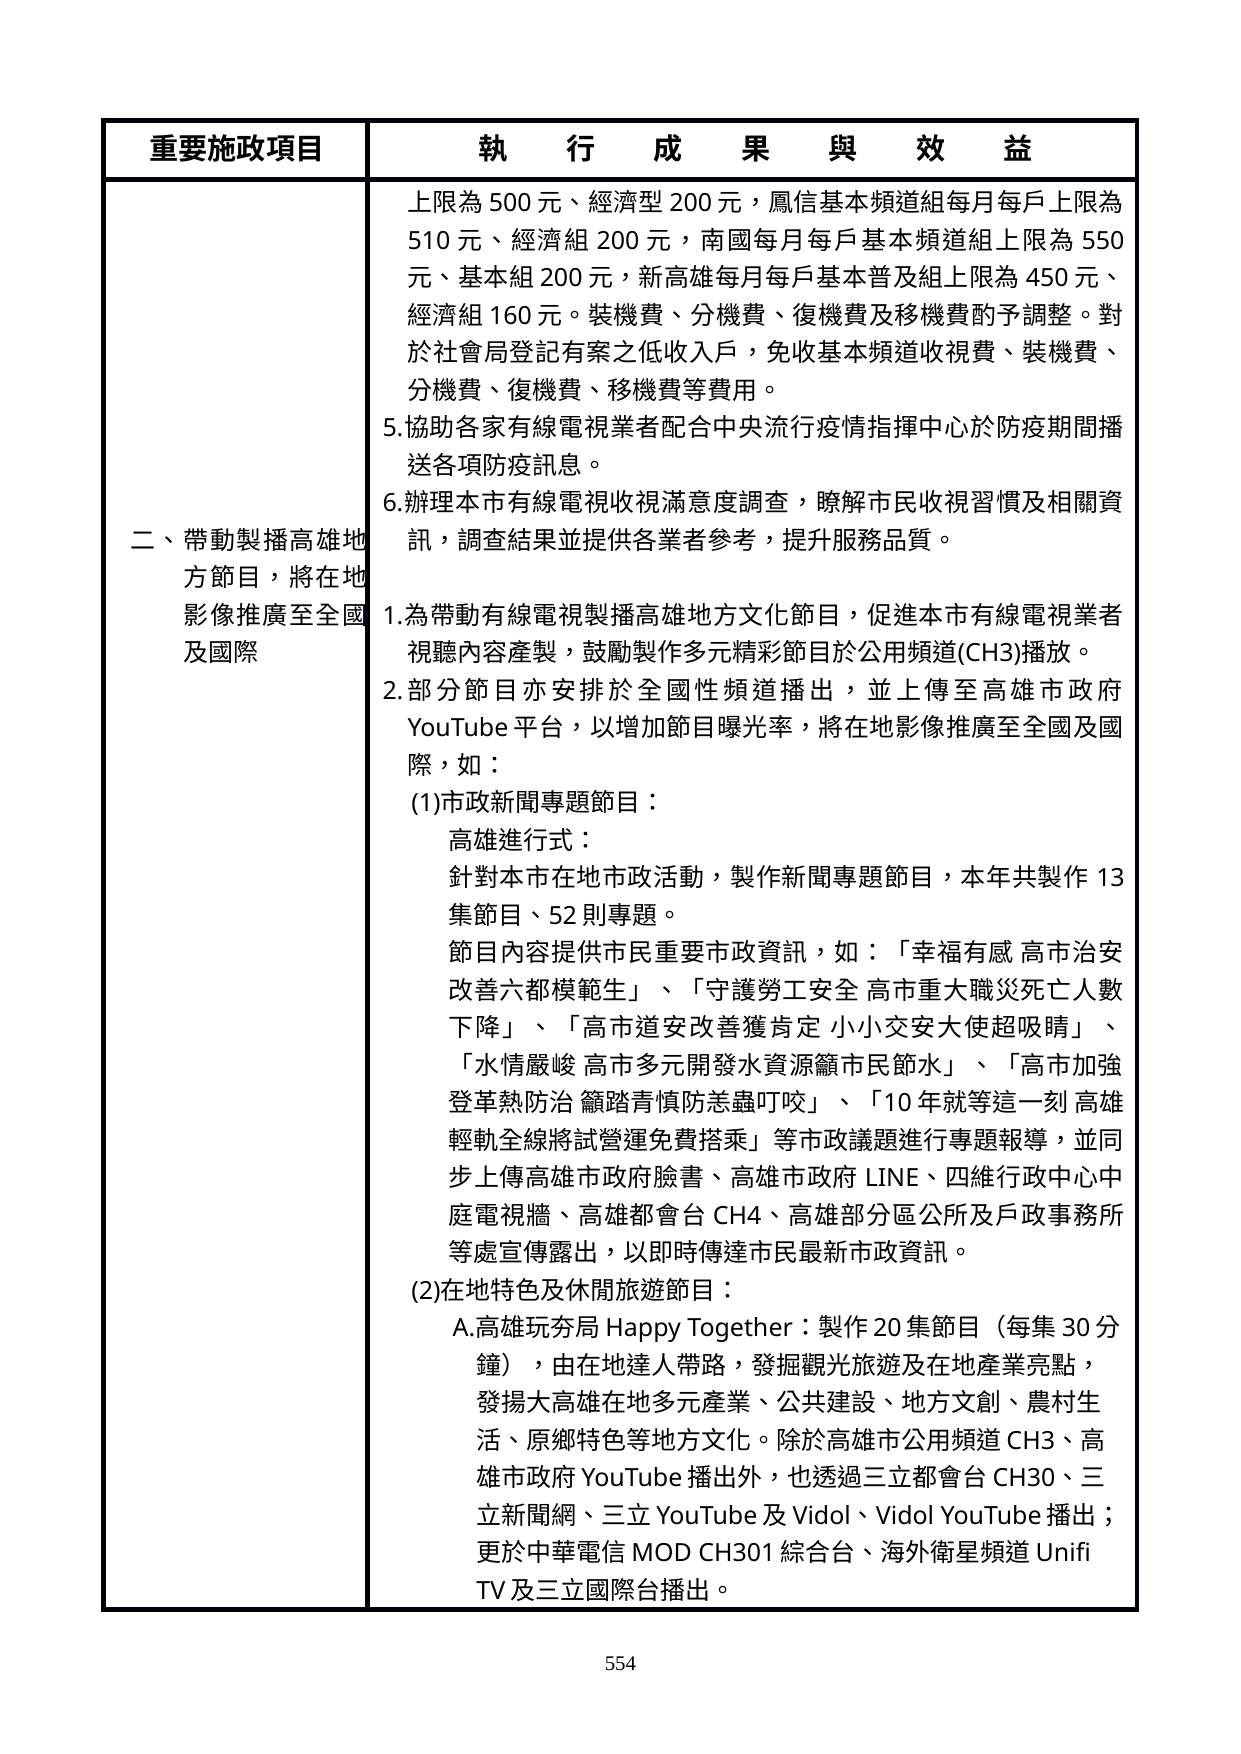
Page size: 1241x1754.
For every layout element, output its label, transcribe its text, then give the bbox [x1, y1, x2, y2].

table_header 重要施政項目 [106, 123, 365, 177]
table_cell 二、帶動製播高雄地方節目，將在地影像推廣至全國及國際 [106, 182, 365, 1607]
table_cell 上限為500元、經濟型200元，鳳信基本頻道組每月每戶上限為510元、經濟組200元，南國每月每戶基本頻道組上限為550元、基本組200元，新高雄每月每戶基本普及組上限為450元、經濟組160元。裝機費、分機費、復機費及移機費酌予調整。對於社會局登記有案之低收入戶，免收基本頻道收視費、裝機費、分機費、復機費、移機費等費用。 5.協助各家有線電視業者配合中央流行疫情指揮中心於防疫期間播送各項防疫訊息。 6.辦理本市有線電視收視滿意度調查，瞭解市民收視習慣及相關資訊，調查結果並提供各業者參考，提升服務品質。 1.為帶動有線電視製播高雄地方文化節目，促進本市有線電視業者視聽內容產製，鼓勵製作多元精彩節目於公用頻道(CH3)播放。 2.部分節目亦安排於全國性頻道播出，並上傳至高雄市政府YouTube平台，以增加節目曝光率，將在地影像推廣至全國及國際，如： (1)市政新聞專題節目： 高雄進行式： 針對本市在地市政活動，製作新聞專題節目，本年共製作13集節目、52則專題。 節目內容提供市民重要市政資訊，如：「幸福有感 高市治安改善六都模範生」、「守護勞工安全 高市重大職災死亡人數下降」、「高市道安改善獲肯定 小小交安大使超吸睛」、「水情嚴峻 高市多元開發水資源籲市民節水」、「高市加強登革熱防治 籲踏青慎防恙蟲叮咬」、「10年就等這一刻 高雄輕軌全線將試營運免費搭乘」等市政議題進行專題報導，並同步上傳高雄市政府臉書、高雄市政府LINE、四維行政中心中庭電視牆、高雄都會台CH4、高雄部分區公所及戶政事務所等處宣傳露出，以即時傳達市民最新市政資訊。 (2)在地特色及休閒旅遊節目： A.高雄玩夯局Happy Together：製作20集節目（每集30分鐘），由在地達人帶路，發掘觀光旅遊及在地產業亮點，發揚大高雄在地多元產業、公共建設、地方文創、農村生活、原鄉特色等地方文化。除於高雄市公用頻道CH3、高雄市政府YouTube播出外，也透過三立都會台CH30、三立新聞網、三立YouTube及Vidol、Vidol YouTube播出；更於中華電信MOD CH301綜合台、海外衛星頻道Unifi TV及三立國際台播出。 [370, 182, 1135, 1607]
table_header 執 行 成 果 與 效 益 [370, 123, 1135, 177]
